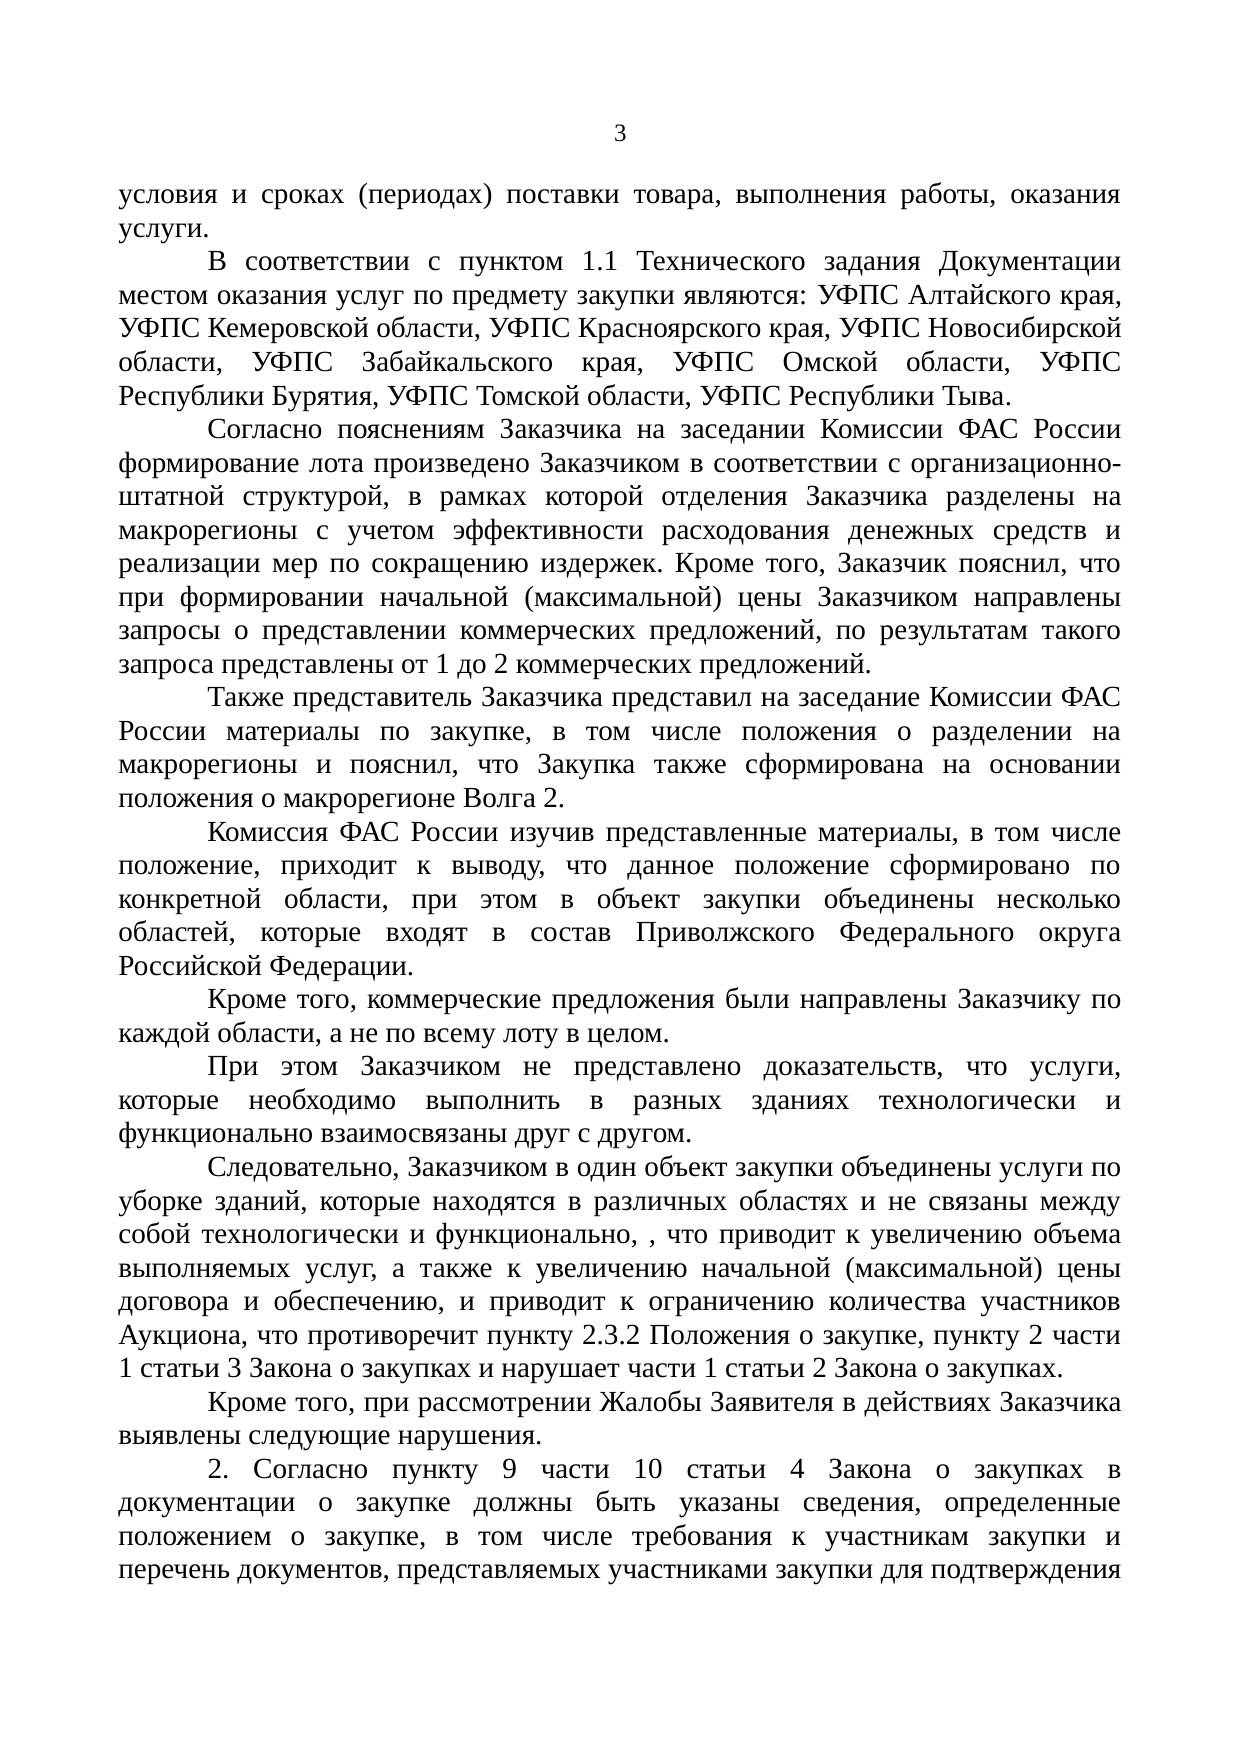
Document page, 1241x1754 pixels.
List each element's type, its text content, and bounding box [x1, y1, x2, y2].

text В соответствии с пунктом 1.1 Технического задания Документации местом оказания услуг по предмету закупки являются: УФПС Алтайского края, УФПС Кемеровской области, УФПС Красноярского края, УФПС Новосибирской области, УФПС Забайкальского края, УФПС Омской области, УФПС Республики Бурятия, УФПС Томской области, УФПС Республики Тыва. [118, 243, 1122, 411]
text Также представитель Заказчика представил на заседание Комиссии ФАС России материалы по закупке, в том числе положения о разделении на макрорегионы и пояснил, что Закупка также сформирована на основании положения о макрорегионе Волга 2. [118, 679, 1122, 814]
text условия и сроках (периодах) поставки товара, выполнения работы, оказания услуги. [118, 176, 1122, 243]
text Согласно пояснениям Заказчика на заседании Комиссии ФАС России формирование лота произведено Заказчиком в соответствии с организационно-штатной структурой, в рамках которой отделения Заказчика разделены на макрорегионы с учетом эффективности расходования денежных средств и реализации мер по сокращению издержек. Кроме того, Заказчик пояснил, что при формировании начальной (максимальной) цены Заказчиком направлены запросы о представлении коммерческих предложений, по результатам такого запроса представлены от 1 до 2 коммерческих предложений. [118, 411, 1122, 679]
text Следовательно, Заказчиком в один объект закупки объединены услуги по уборке зданий, которые находятся в различных областях и не связаны между собой технологически и функционально, , что приводит к увеличению объема выполняемых услуг, а также к увеличению начальной (максимальной) цены договора и обеспечению, и приводит к ограничению количества участников Аукциона, что противоречит пункту 2.3.2 Положения о закупке, пункту 2 части 1 статьи 3 Закона о закупках и нарушает части 1 статьи 2 Закона о закупках. [118, 1149, 1122, 1384]
text При этом Заказчиком не представлено доказательств, что услуги, которые необходимо выполнить в разных зданиях технологически и функционально взаимосвязаны друг с другом. [118, 1048, 1122, 1149]
text Кроме того, при рассмотрении Жалобы Заявителя в действиях Заказчика выявлены следующие нарушения. [118, 1384, 1122, 1451]
text 2. Согласно пункту 9 части 10 статьи 4 Закона о закупках в документации о закупке должны быть указаны сведения, определенные положением о закупке, в том числе требования к участникам закупки и перечень документов, представляемых участниками закупки для подтверждения [118, 1451, 1122, 1585]
text Кроме того, коммерческие предложения были направлены Заказчику по каждой области, а не по всему лоту в целом. [118, 981, 1122, 1048]
text Комиссия ФАС России изучив представленные материалы, в том числе положение, приходит к выводу, что данное положение сформировано по конкретной области, при этом в объект закупки объединены несколько областей, которые входят в состав Приволжского Федерального округа Российской Федерации. [118, 814, 1122, 981]
